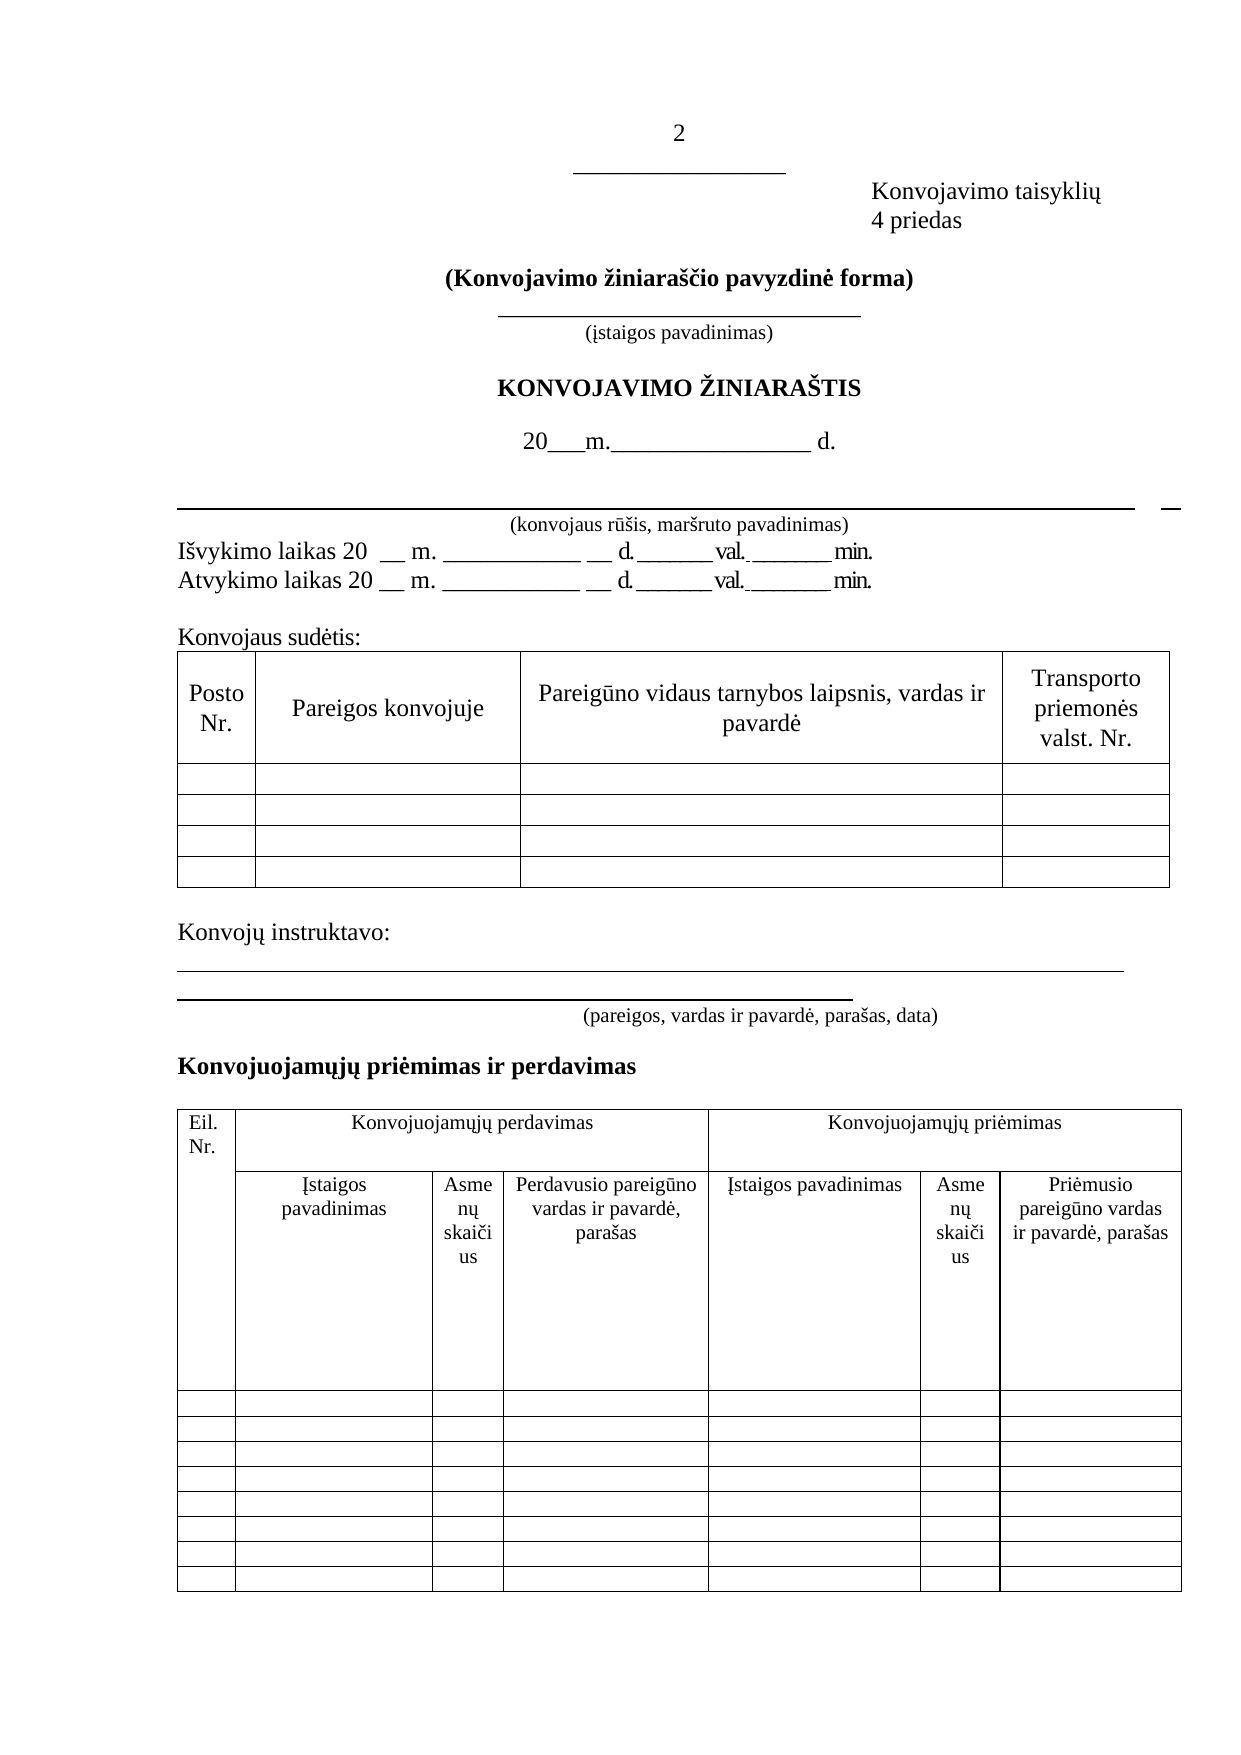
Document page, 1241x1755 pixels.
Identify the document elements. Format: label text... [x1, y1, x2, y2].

table_cell [921, 1492, 999, 1516]
table_cell [433, 1467, 503, 1491]
text 20___m.________________ d. [177, 426, 1181, 454]
table_cell [709, 1492, 920, 1516]
table_cell [504, 1442, 708, 1466]
table_cell [521, 795, 1002, 825]
table_cell [1001, 1517, 1181, 1541]
table_cell [178, 1442, 235, 1466]
text _____________________________ [177, 291, 1181, 320]
table_cell [236, 1567, 432, 1591]
table_cell [1001, 1417, 1181, 1441]
table_cell [921, 1517, 999, 1541]
table_cell [236, 1542, 432, 1566]
text Konvojuojamųjų priėmimas ir perdavimas [177, 1051, 1181, 1080]
table_cell Asmenų skaičius [433, 1172, 503, 1390]
text _________________ [177, 148, 1181, 176]
text Konvojaus sudėtis: [177, 622, 1181, 651]
text 4 priedas [871, 205, 1181, 234]
table_cell [921, 1417, 999, 1441]
table_cell [236, 1391, 432, 1416]
table_cell [178, 1417, 235, 1441]
table_cell [256, 857, 520, 887]
table_cell Perdavusio pareigūno vardas ir pavardė, parašas [504, 1172, 708, 1390]
table_header Pareigos konvojuje [256, 652, 520, 763]
table_header Konvojuojamųjų priėmimas [709, 1110, 1181, 1171]
table_cell [178, 795, 255, 825]
table_cell [921, 1467, 999, 1491]
table_cell [178, 857, 255, 887]
table_cell [236, 1517, 432, 1541]
table_header Eil. Nr. [178, 1110, 235, 1390]
table_cell [433, 1517, 503, 1541]
table_cell [1003, 764, 1169, 794]
text (pareigos, vardas ir pavardė, parašas, data) [177, 1003, 1181, 1027]
table_cell [1001, 1492, 1181, 1516]
table_cell [504, 1492, 708, 1516]
text KONVOJAVIMO ŽINIARAŠTIS [177, 373, 1181, 402]
table_cell Įstaigos pavadinimas [236, 1172, 432, 1390]
table_cell [521, 764, 1002, 794]
table_cell [178, 1517, 235, 1541]
table_cell [178, 1391, 235, 1416]
table_cell [433, 1391, 503, 1416]
table_cell [709, 1391, 920, 1416]
table_cell [921, 1567, 999, 1591]
table_cell [521, 826, 1002, 856]
table_cell [433, 1567, 503, 1591]
table_cell [1001, 1391, 1181, 1416]
table_cell [1001, 1442, 1181, 1466]
table_cell [433, 1442, 503, 1466]
table_cell [236, 1442, 432, 1466]
table_cell [709, 1517, 920, 1541]
table_cell [504, 1417, 708, 1441]
table_cell [709, 1467, 920, 1491]
table_header Posto Nr. [178, 652, 255, 763]
table_cell [256, 764, 520, 794]
table_cell [178, 764, 255, 794]
text Išvykimo laikas 20 __ m. ___________ __ d. _______ val. _______ min. [177, 536, 1181, 565]
text Konvojavimo taisyklių [871, 176, 1181, 205]
table_cell [521, 857, 1002, 887]
table_cell Priėmusio pareigūno vardas ir pavardė, parašas [1001, 1172, 1181, 1390]
table_cell Asmenų skaičius [921, 1172, 999, 1390]
text (Konvojavimo žiniaraščio pavyzdinė forma) [177, 263, 1181, 291]
table_cell [504, 1467, 708, 1491]
table_cell [256, 826, 520, 856]
text (konvojaus rūšis, maršruto pavadinimas) [177, 512, 1181, 536]
table_cell [921, 1391, 999, 1416]
table_cell [236, 1417, 432, 1441]
table_header Konvojuojamųjų perdavimas [236, 1110, 708, 1171]
table_cell [709, 1567, 920, 1591]
table_cell [236, 1467, 432, 1491]
table_cell [1001, 1542, 1181, 1566]
text (įstaigos pavadinimas) [177, 320, 1181, 344]
table_cell [709, 1542, 920, 1566]
table_cell [236, 1492, 432, 1516]
table_cell [178, 1467, 235, 1491]
table_cell [709, 1417, 920, 1441]
table_cell [504, 1567, 708, 1591]
table_cell [504, 1542, 708, 1566]
table_cell [178, 1492, 235, 1516]
table_cell [1003, 857, 1169, 887]
table_cell Įstaigos pavadinimas [709, 1172, 920, 1390]
table_cell [921, 1542, 999, 1566]
table_cell [709, 1442, 920, 1466]
table_cell [1003, 795, 1169, 825]
table_cell [1001, 1567, 1181, 1591]
table_cell [433, 1417, 503, 1441]
table_cell [1001, 1467, 1181, 1491]
table_cell [433, 1542, 503, 1566]
table_cell [256, 795, 520, 825]
table_cell [178, 826, 255, 856]
table_header Transporto priemonės valst. Nr. [1003, 652, 1169, 763]
table_cell [1003, 826, 1169, 856]
text Konvojų instruktavo: [177, 917, 1181, 946]
table_cell [178, 1542, 235, 1566]
table_cell [504, 1391, 708, 1416]
table_cell [433, 1492, 503, 1516]
table_header Pareigūno vidaus tarnybos laipsnis, vardas ir pavardė [521, 652, 1002, 763]
table_cell [178, 1567, 235, 1591]
table_cell [921, 1442, 999, 1466]
text Atvykimo laikas 20 __ m. ___________ __ d. _______ val. _______ min. [177, 565, 1181, 593]
table_cell [504, 1517, 708, 1541]
